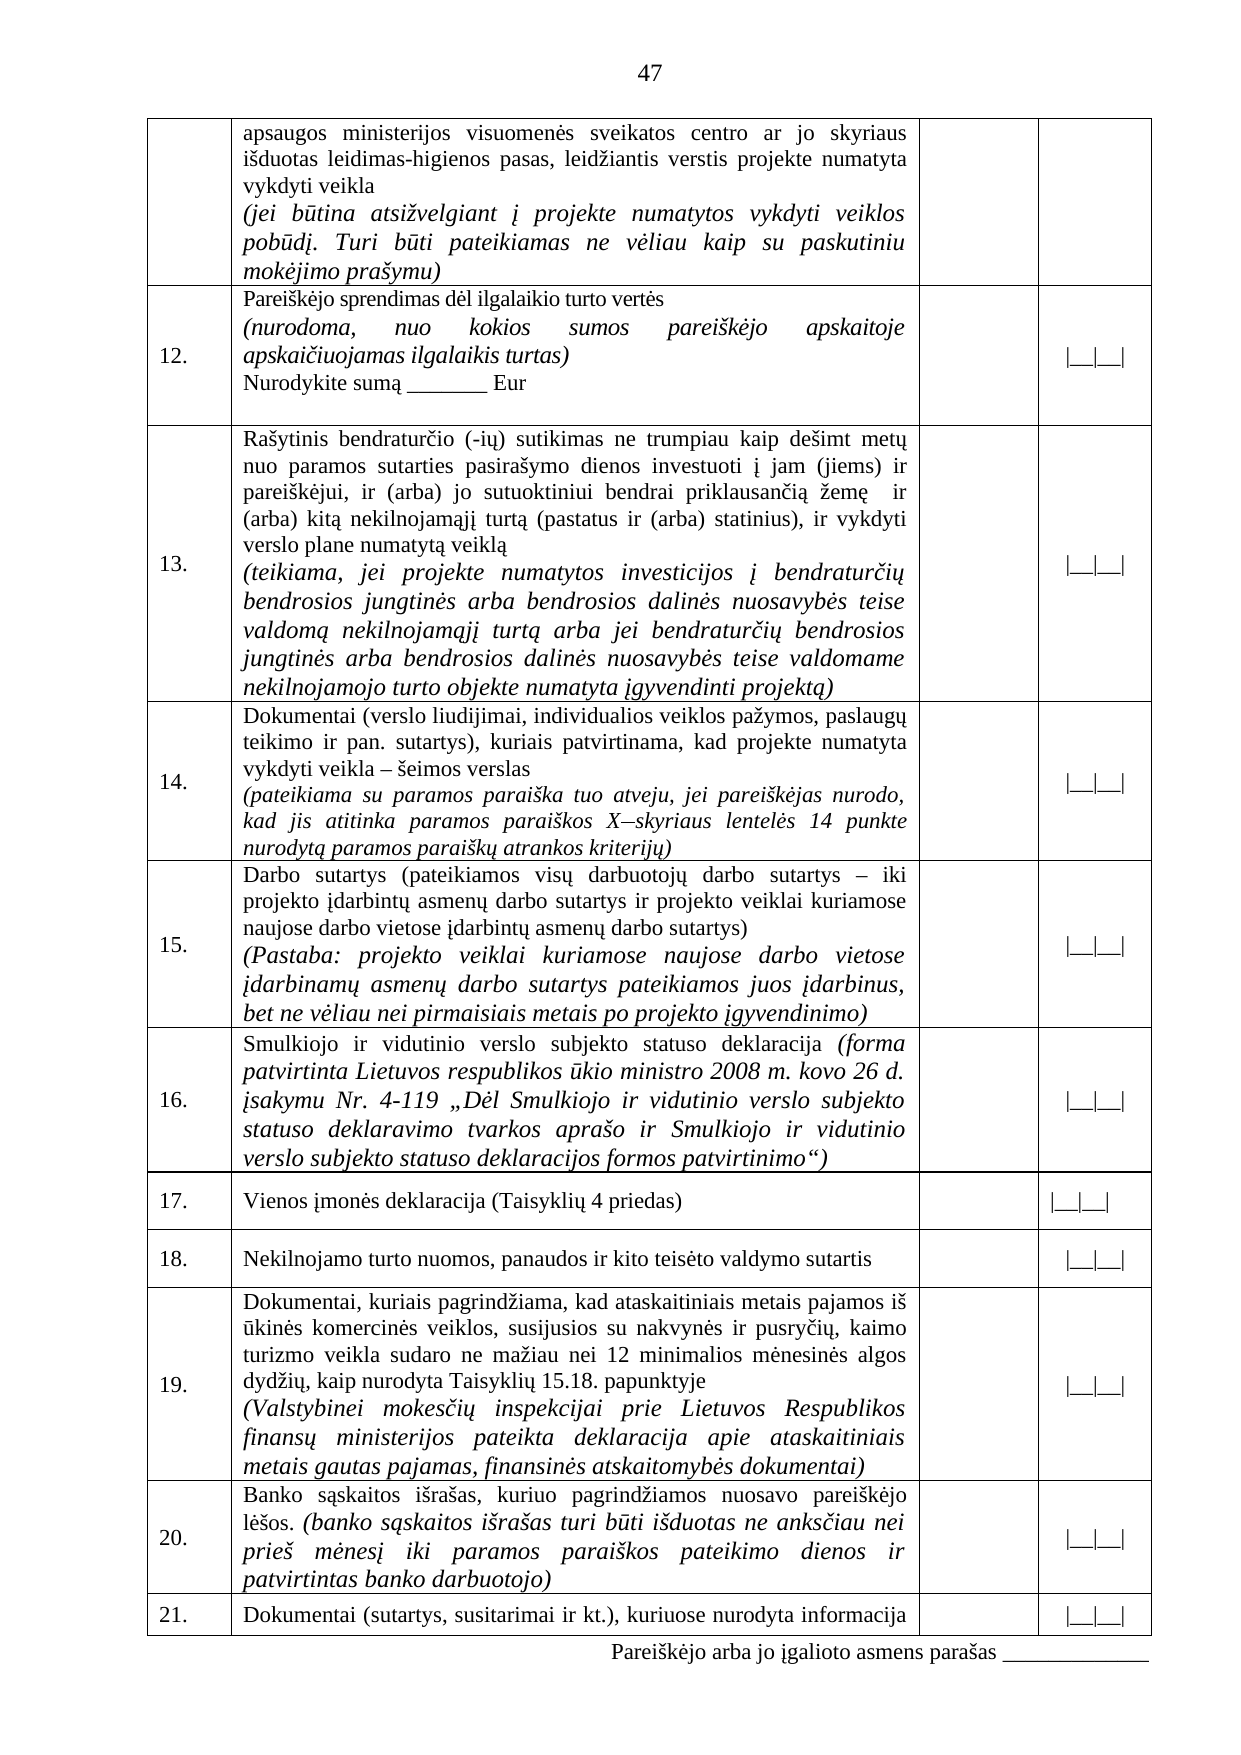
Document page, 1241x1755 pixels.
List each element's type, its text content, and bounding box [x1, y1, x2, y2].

table_cell [148, 119, 231, 284]
table_cell 17. [148, 1173, 231, 1229]
table_cell [920, 1594, 1038, 1635]
table_cell 21. [148, 1594, 231, 1635]
table_cell |__|__| [1039, 702, 1151, 860]
table_cell [1039, 119, 1151, 284]
table_cell [920, 119, 1038, 284]
table_cell 12. [148, 286, 231, 424]
table_cell [920, 1230, 1038, 1287]
table_cell |__|__| [1039, 1230, 1151, 1287]
table_cell |__|__| [1039, 1481, 1151, 1593]
table_cell 15. [148, 861, 231, 1027]
table_cell |__|__| [1039, 1594, 1151, 1635]
table_cell |__|__| [1039, 861, 1151, 1027]
table_cell Nekilnojamo turto nuomos, panaudos ir kito teisėto valdymo sutartis [232, 1230, 919, 1287]
table_cell |__|__| [1039, 1028, 1151, 1171]
table_cell [920, 1028, 1038, 1171]
table_cell [920, 702, 1038, 860]
table_cell Banko sąskaitos išrašas, kuriuo pagrindžiamos nuosavo pareiškėjo lėšos. (banko sąskaitos išrašas turi būti išduotas ne anksčiau nei prieš mėnesį iki paramos paraiškos pateikimo dienos ir patvirtintas banko darbuotojo) [232, 1481, 919, 1593]
table_cell 20. [148, 1481, 231, 1593]
table_cell Dokumentai, kuriais pagrindžiama, kad ataskaitiniais metais pajamos iš ūkinės komercinės veiklos, susijusios su nakvynės ir pusryčių, kaimo turizmo veikla sudaro ne mažiau nei 12 minimalios mėnesinės algos dydžių, kaip nurodyta Taisyklių 15.18. papunktyje (Valstybinei mokesčių inspekcijai prie Lietuvos Respublikos finansų ministerijos pateikta deklaracija apie ataskaitiniais metais gautas pajamas, finansinės atskaitomybės dokumentai) [232, 1288, 919, 1480]
table_cell Smulkiojo ir vidutinio verslo subjekto statuso deklaracija (forma patvirtinta Lietuvos respublikos ūkio ministro 2008 m. kovo 26 d. įsakymu Nr. 4-119 „Dėl Smulkiojo ir vidutinio verslo subjekto statuso deklaravimo tvarkos aprašo ir Smulkiojo ir vidutinio verslo subjekto statuso deklaracijos formos patvirtinimo“) [232, 1028, 919, 1171]
table_cell [920, 1288, 1038, 1480]
table_cell |__|__| [1039, 426, 1151, 701]
table_cell 13. [148, 426, 231, 701]
table_cell |__|__| [1039, 1173, 1151, 1229]
table_cell [920, 426, 1038, 701]
table_cell [920, 1481, 1038, 1593]
table_cell Dokumentai (verslo liudijimai, individualios veiklos pažymos, paslaugų teikimo ir pan. sutartys), kuriais patvirtinama, kad projekte numatyta vykdyti veikla – šeimos verslas (pateikiama su paramos paraiška tuo atveju, jei pareiškėjas nurodo, kad jis atitinka paramos paraiškos X skyriaus lentelės 14 punkte nurodytą paramos paraiškų atrankos kriterijų) [232, 702, 919, 860]
table_cell 14. [148, 702, 231, 860]
table_cell [920, 861, 1038, 1027]
table_cell Darbo sutartys (pateikiamos visų darbuotojų darbo sutartys – iki projekto įdarbintų asmenų darbo sutartys ir projekto veiklai kuriamose naujose darbo vietose įdarbintų asmenų darbo sutartys) (Pastaba: projekto veiklai kuriamose naujose darbo vietose įdarbinamų asmenų darbo sutartys pateikiamos juos įdarbinus, bet ne vėliau nei pirmaisiais metais po projekto įgyvendinimo) [232, 861, 919, 1027]
table_cell [920, 286, 1038, 424]
table_cell [920, 1173, 1038, 1229]
table_cell Vienos įmonės deklaracija (Taisyklių 4 priedas) [232, 1173, 919, 1229]
table_cell Dokumentai (sutartys, susitarimai ir kt.), kuriuose nurodyta informacija [232, 1594, 919, 1635]
table_cell Pareiškėjo sprendimas dėl ilgalaikio turto vertės (nurodoma, nuo kokios sumos pareiškėjo apskaitoje apskaičiuojamas ilgalaikis turtas) Nurodykite sumą _______ Eur [232, 286, 919, 424]
table_cell 19. [148, 1288, 231, 1480]
table_cell |__|__| [1039, 286, 1151, 424]
table_cell 18. [148, 1230, 231, 1287]
table_cell 16. [148, 1028, 231, 1171]
table_cell apsaugos ministerijos visuomenės sveikatos centro ar jo skyriaus išduotas leidimas-higienos pasas, leidžiantis verstis projekte numatyta vykdyti veikla (jei būtina atsižvelgiant į projekte numatytos vykdyti veiklos pobūdį. Turi būti pateikiamas ne vėliau kaip su paskutiniu mokėjimo prašymu) [232, 119, 919, 284]
table_cell Rašytinis bendraturčio (-ių) sutikimas ne trumpiau kaip dešimt metų nuo paramos sutarties pasirašymo dienos investuoti į jam (jiems) ir pareiškėjui, ir (arba) jo sutuoktiniui bendrai priklausančią žemę ir (arba) kitą nekilnojamąjį turtą (pastatus ir (arba) statinius), ir vykdyti verslo plane numatytą veiklą (teikiama, jei projekte numatytos investicijos į bendraturčių bendrosios jungtinės arba bendrosios dalinės nuosavybės teise valdomą nekilnojamąjį turtą arba jei bendraturčių bendrosios jungtinės arba bendrosios dalinės nuosavybės teise valdomame nekilnojamojo turto objekte numatyta įgyvendinti projektą) [232, 426, 919, 701]
table_cell |__|__| [1039, 1288, 1151, 1480]
